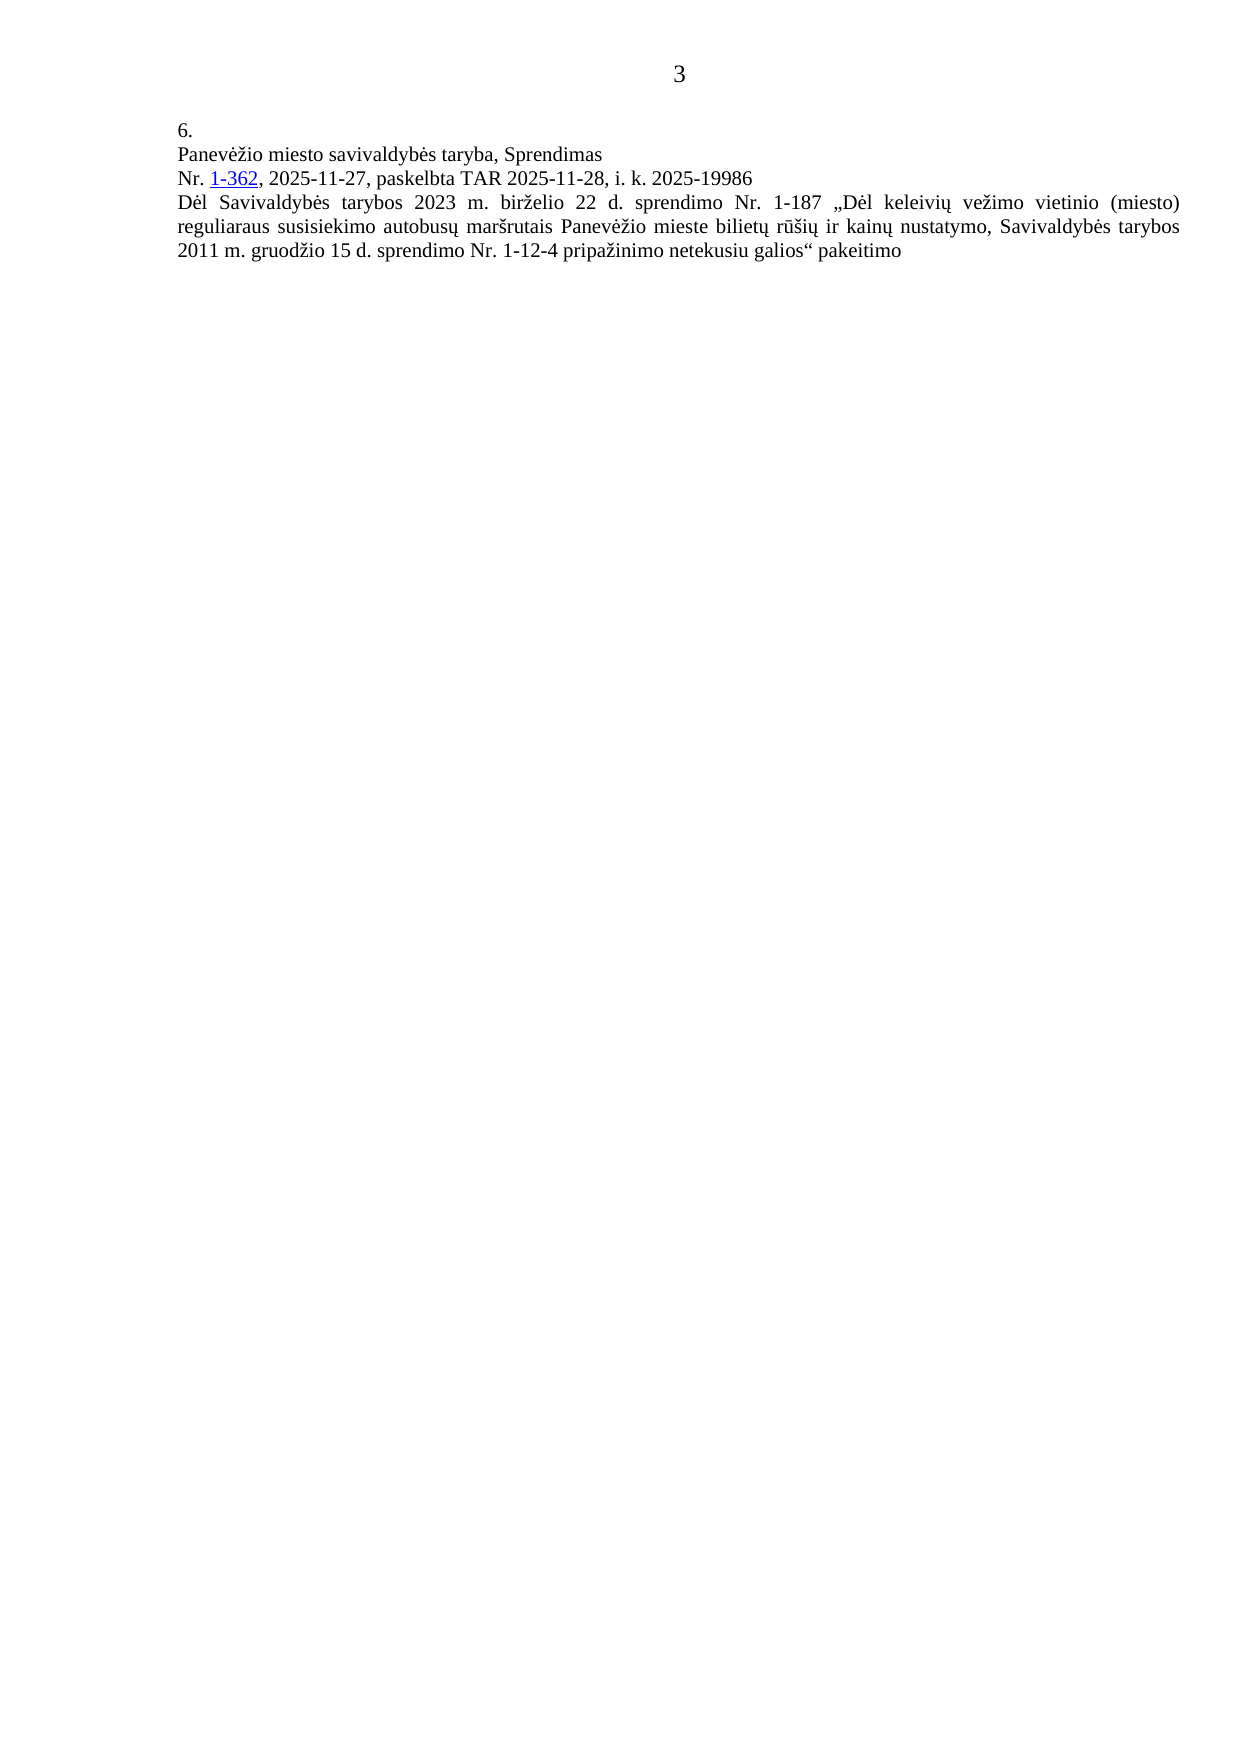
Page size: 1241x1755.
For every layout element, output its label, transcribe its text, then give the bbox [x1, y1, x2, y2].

text Panevėžio miesto savivaldybės taryba, Sprendimas [177, 142, 1181, 166]
text Nr. 1-362, 2025-11-27, paskelbta TAR 2025-11-28, i. k. 2025-19986 [177, 166, 1181, 190]
text Dėl Savivaldybės tarybos 2023 m. birželio 22 d. sprendimo Nr. 1-187 „Dėl keleivių vežimo vietinio (miesto) reguliaraus susisiekimo autobusų maršrutais Panevėžio mieste bilietų rūšių ir kainų nustatymo, Savivaldybės tarybos 2011 m. gruodžio 15 d. sprendimo Nr. 1-12-4 pripažinimo netekusiu galios“ pakeitimo [177, 190, 1181, 262]
text 6. [177, 118, 1181, 142]
